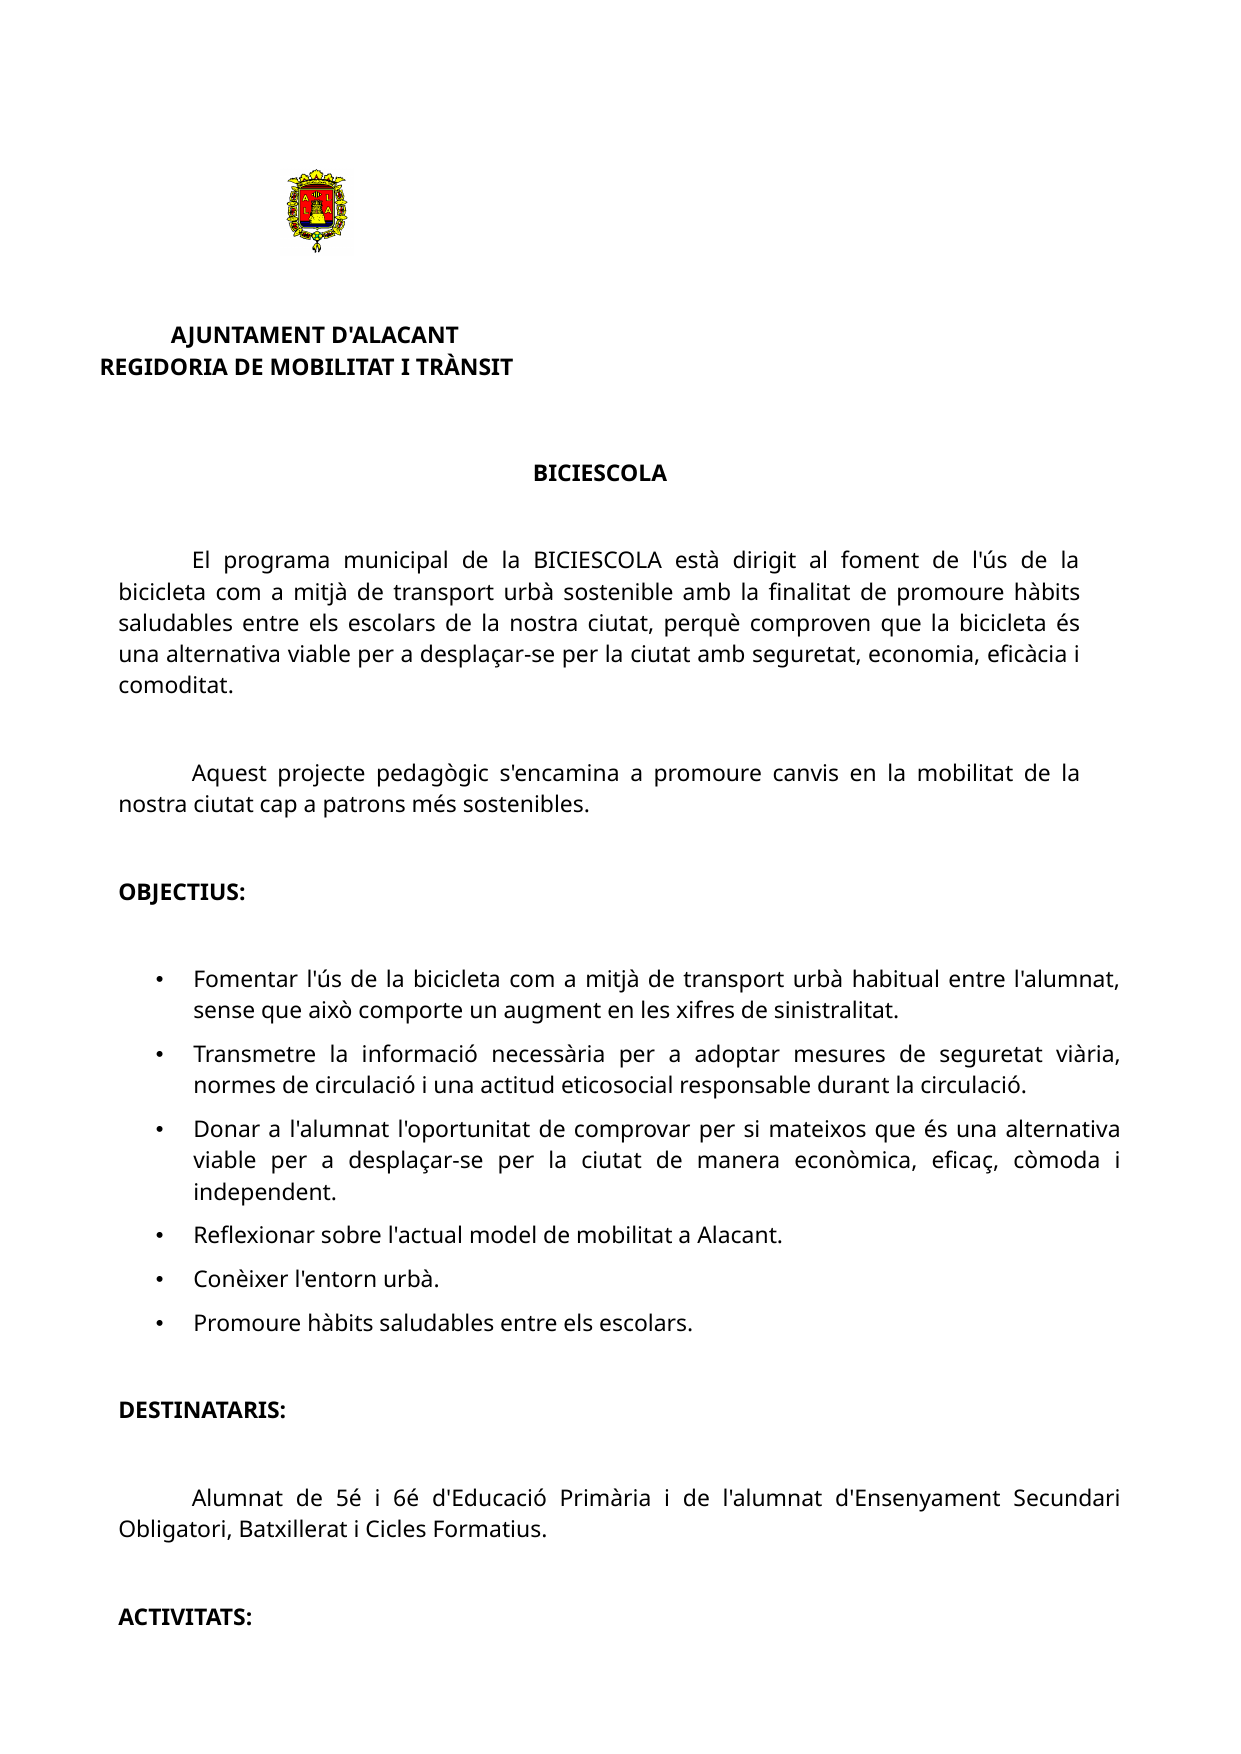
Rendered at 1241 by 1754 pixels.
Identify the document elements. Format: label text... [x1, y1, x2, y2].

list Conèixer l'entorn urbà. [156, 1263, 1122, 1294]
list Reflexionar sobre l'actual model de mobilitat a Alacant. [156, 1219, 1122, 1251]
text Alumnat de 5é i 6é d'Educació Primària i de l'alumnat d'Ensenyament Secundari Obligatori, Batxillerat i Cicles Formatius. [118, 1482, 1122, 1544]
picture [280, 168, 354, 256]
text BICIESCOLA [118, 457, 1081, 488]
list Fomentar l'ús de la bicicleta com a mitjà de transport urbà habitual entre l'alumnat, sense que això comporte un augment en les xifres de sinistralitat. [156, 963, 1122, 1026]
text El programa municipal de la BICIESCOLA està dirigit al foment de l'ús de la bicicleta com a mitjà de transport urbà sostenible amb la finalitat de promoure hàbits saludables entre els escolars de la nostra ciutat, perquè comproven que la bicicleta és una alternativa viable per a desplaçar-se per la ciutat amb seguretat, economia, eficàcia i comoditat. [118, 544, 1081, 701]
text DESTINATARIS: [118, 1394, 1122, 1426]
text ACTIVITATS: [118, 1601, 1122, 1632]
list Transmetre la informació necessària per a adoptar mesures de seguretat viària, normes de circulació i una actitud eticosocial responsable durant la circulació. [156, 1038, 1122, 1101]
text AJUNTAMENT D'ALACANT [99, 319, 1122, 351]
text OBJECTIUS: [118, 876, 1081, 907]
list Donar a l'alumnat l'oportunitat de comprovar per si mateixos que és una alternativa viable per a desplaçar-se per la ciutat de manera econòmica, eficaç, còmoda i independent. [156, 1113, 1122, 1207]
text Aquest projecte pedagògic s'encamina a promoure canvis en la mobilitat de la nostra ciutat cap a patrons més sostenibles. [118, 757, 1081, 819]
list Promoure hàbits saludables entre els escolars. [156, 1307, 1122, 1338]
text REGIDORIA DE MOBILITAT I TRÀNSIT [24, 351, 1122, 382]
